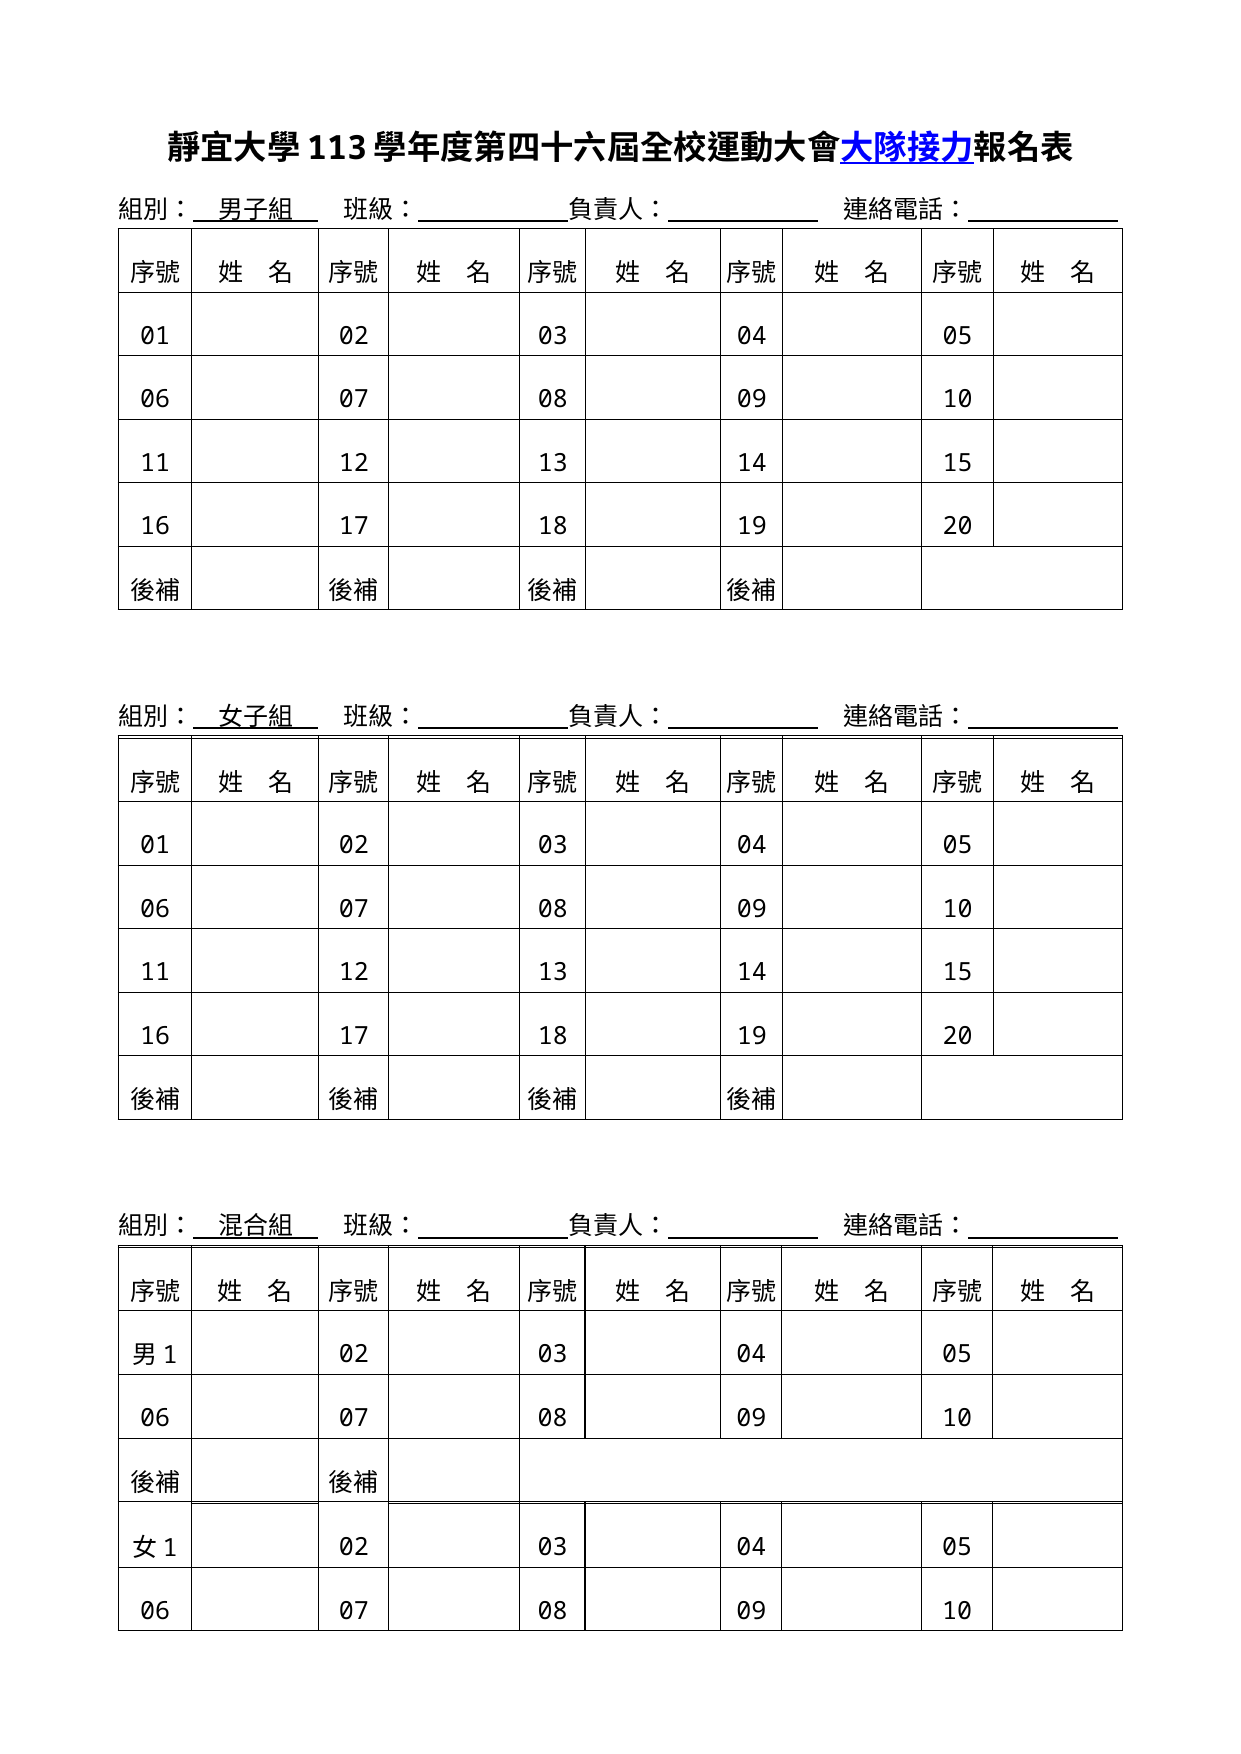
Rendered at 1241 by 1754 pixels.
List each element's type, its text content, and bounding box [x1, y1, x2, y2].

text 組別： 混合組 班級： 負責人： 連絡電話： [118, 1182, 1122, 1245]
table_header 序號 [319, 229, 388, 292]
table_cell 08 [520, 1375, 584, 1437]
table_cell 後補 [319, 1056, 388, 1119]
table_cell [586, 1375, 720, 1437]
table_header 序號 [922, 229, 993, 292]
table_cell [389, 293, 519, 355]
table_cell 04 [721, 1311, 781, 1374]
table_cell [389, 547, 519, 609]
text 組別： 女子組 班級： 負責人： 連絡電話： [118, 673, 1122, 735]
table_cell 07 [319, 356, 388, 419]
table_cell [586, 1504, 720, 1567]
table_cell [192, 866, 318, 928]
table_cell 09 [721, 356, 782, 419]
table_cell 16 [119, 993, 191, 1055]
table_header 序號 [922, 1248, 992, 1310]
table_cell [192, 1056, 318, 1119]
table_cell 20 [922, 993, 993, 1055]
table_cell [994, 802, 1122, 864]
table_cell 14 [721, 929, 782, 992]
table_cell 19 [721, 993, 782, 1055]
table_cell 07 [319, 866, 388, 928]
table_cell 16 [119, 483, 191, 546]
table_cell [922, 1056, 1122, 1119]
table_cell [389, 1504, 519, 1567]
table_cell [192, 293, 318, 355]
table_cell 09 [721, 1568, 781, 1630]
text 靜宜大學113學年度第四十六屆全校運動大會大隊接力報名表 [118, 103, 1122, 166]
table_header 序號 [520, 229, 585, 292]
table_header 序號 [922, 739, 993, 801]
table_cell 08 [520, 866, 585, 928]
table_cell [783, 993, 921, 1055]
table_cell 02 [319, 1311, 388, 1374]
table_cell [783, 1056, 921, 1119]
table_header 序號 [520, 1248, 584, 1310]
table_cell 04 [721, 1504, 781, 1567]
table_header 姓 名 [389, 739, 519, 801]
table_cell 19 [721, 483, 782, 546]
table_cell 05 [922, 1504, 992, 1567]
table_cell 後補 [520, 1056, 585, 1119]
table_cell 17 [319, 483, 388, 546]
table_header 姓 名 [389, 1248, 519, 1310]
table_cell [192, 483, 318, 546]
table_cell 05 [922, 1311, 992, 1374]
table_cell 01 [119, 293, 191, 355]
table_cell 01 [119, 802, 191, 864]
table_cell [389, 356, 519, 419]
table_cell 02 [319, 293, 388, 355]
table_cell 12 [319, 420, 388, 482]
table_cell [389, 1375, 519, 1437]
table_header 姓 名 [994, 229, 1122, 292]
table_header 姓 名 [586, 739, 720, 801]
table_header 序號 [119, 1248, 191, 1310]
table_cell [586, 1311, 720, 1374]
table_cell [994, 866, 1122, 928]
text 組別： 男子組 班級： 負責人： 連絡電話： [118, 166, 1122, 228]
table_cell [192, 1568, 318, 1630]
table_cell [994, 483, 1122, 546]
table_header 序號 [119, 229, 191, 292]
table_header 姓 名 [192, 229, 318, 292]
table_cell [586, 483, 720, 546]
table_header 姓 名 [783, 739, 921, 801]
table_cell [389, 1311, 519, 1374]
table_header 姓 名 [192, 1248, 318, 1310]
table_cell 06 [119, 1568, 191, 1630]
table_header 序號 [721, 229, 782, 292]
table_header 姓 名 [586, 1248, 720, 1310]
table_cell [993, 1568, 1122, 1630]
table_header 姓 名 [586, 229, 720, 292]
table_cell [389, 420, 519, 482]
table_header 姓 名 [783, 229, 921, 292]
table_cell 13 [520, 420, 585, 482]
table_cell [192, 356, 318, 419]
table_cell [586, 802, 720, 864]
table_header 序號 [520, 739, 585, 801]
table_cell [783, 483, 921, 546]
table_cell 03 [520, 293, 585, 355]
table_cell [782, 1568, 921, 1630]
table_cell 04 [721, 802, 782, 864]
table_cell 10 [922, 356, 993, 419]
table_header 序號 [721, 1248, 781, 1310]
table_cell 08 [520, 356, 585, 419]
table_cell 後補 [721, 1056, 782, 1119]
table_cell 18 [520, 993, 585, 1055]
table_header 姓 名 [993, 1248, 1122, 1310]
table_cell [993, 1375, 1122, 1437]
table_cell [192, 993, 318, 1055]
table_cell [586, 420, 720, 482]
table_cell [389, 1568, 519, 1630]
table_cell 03 [520, 1311, 584, 1374]
table_cell [994, 356, 1122, 419]
table_header 序號 [119, 739, 191, 801]
table_header 姓 名 [389, 229, 519, 292]
table_cell [783, 929, 921, 992]
table_cell [389, 993, 519, 1055]
table_cell [783, 356, 921, 419]
table_cell 07 [319, 1375, 388, 1437]
table_cell 17 [319, 993, 388, 1055]
table_cell 09 [721, 1375, 781, 1437]
table_cell [586, 293, 720, 355]
table_cell [389, 866, 519, 928]
table_cell 14 [721, 420, 782, 482]
table_cell 13 [520, 929, 585, 992]
table_cell 10 [922, 866, 993, 928]
table_cell 03 [520, 802, 585, 864]
table_cell 20 [922, 483, 993, 546]
table_cell 男1 [119, 1311, 191, 1374]
table_cell 15 [922, 929, 993, 992]
table_cell 10 [922, 1375, 992, 1437]
table_cell [192, 1311, 318, 1374]
table_cell 02 [319, 802, 388, 864]
table_cell 11 [119, 420, 191, 482]
table_cell 09 [721, 866, 782, 928]
table_cell [389, 929, 519, 992]
table_cell [782, 1504, 921, 1567]
table_cell [586, 1568, 720, 1630]
table_cell [389, 1056, 519, 1119]
table_cell [389, 802, 519, 864]
table_cell [783, 420, 921, 482]
table_cell 後補 [119, 547, 191, 609]
table_cell [192, 929, 318, 992]
table_header 序號 [721, 739, 782, 801]
table_cell 10 [922, 1568, 992, 1630]
table_cell 03 [520, 1504, 584, 1567]
table_cell 11 [119, 929, 191, 992]
table_cell [586, 929, 720, 992]
table_cell [782, 1311, 921, 1374]
table_cell 02 [319, 1502, 388, 1567]
table_cell [783, 802, 921, 864]
table_cell 後補 [721, 547, 782, 609]
table_cell 後補 [319, 1439, 388, 1501]
table_header 序號 [319, 739, 388, 801]
table_header 姓 名 [192, 739, 318, 801]
table_cell [520, 1439, 1122, 1501]
table_cell 18 [520, 483, 585, 546]
table_cell [192, 420, 318, 482]
table_header 姓 名 [782, 1248, 921, 1310]
table_cell [389, 1439, 519, 1501]
table_cell 05 [922, 802, 993, 864]
table_cell [389, 483, 519, 546]
table_cell 15 [922, 420, 993, 482]
table_cell [192, 1439, 318, 1501]
table_cell [192, 1504, 318, 1567]
table_header 姓 名 [994, 739, 1122, 801]
table_cell [994, 293, 1122, 355]
table_cell 06 [119, 1375, 191, 1437]
table_cell [192, 547, 318, 609]
table_cell 12 [319, 929, 388, 992]
table_cell 後補 [119, 1056, 191, 1119]
table_cell [922, 547, 1122, 609]
table_cell 06 [119, 356, 191, 419]
table_cell 後補 [520, 547, 585, 609]
table_cell 07 [319, 1568, 388, 1630]
table_cell [994, 420, 1122, 482]
table_cell 女1 [119, 1502, 191, 1567]
table_cell [586, 356, 720, 419]
table_cell [783, 293, 921, 355]
table_cell 05 [922, 293, 993, 355]
table_cell 後補 [119, 1439, 191, 1501]
table_cell [783, 866, 921, 928]
table_cell 06 [119, 866, 191, 928]
table_cell [192, 802, 318, 864]
table_cell [993, 1311, 1122, 1374]
table_cell [783, 547, 921, 609]
table_cell [192, 1375, 318, 1437]
table_cell [994, 993, 1122, 1055]
table_cell [586, 993, 720, 1055]
table_cell [994, 929, 1122, 992]
table_cell 後補 [319, 547, 388, 609]
table_cell [586, 866, 720, 928]
table_cell [782, 1375, 921, 1437]
table_cell [993, 1504, 1122, 1567]
table_header 序號 [319, 1248, 388, 1310]
table_cell [586, 1056, 720, 1119]
table_cell 04 [721, 293, 782, 355]
table_cell 08 [520, 1568, 584, 1630]
table_cell [586, 547, 720, 609]
